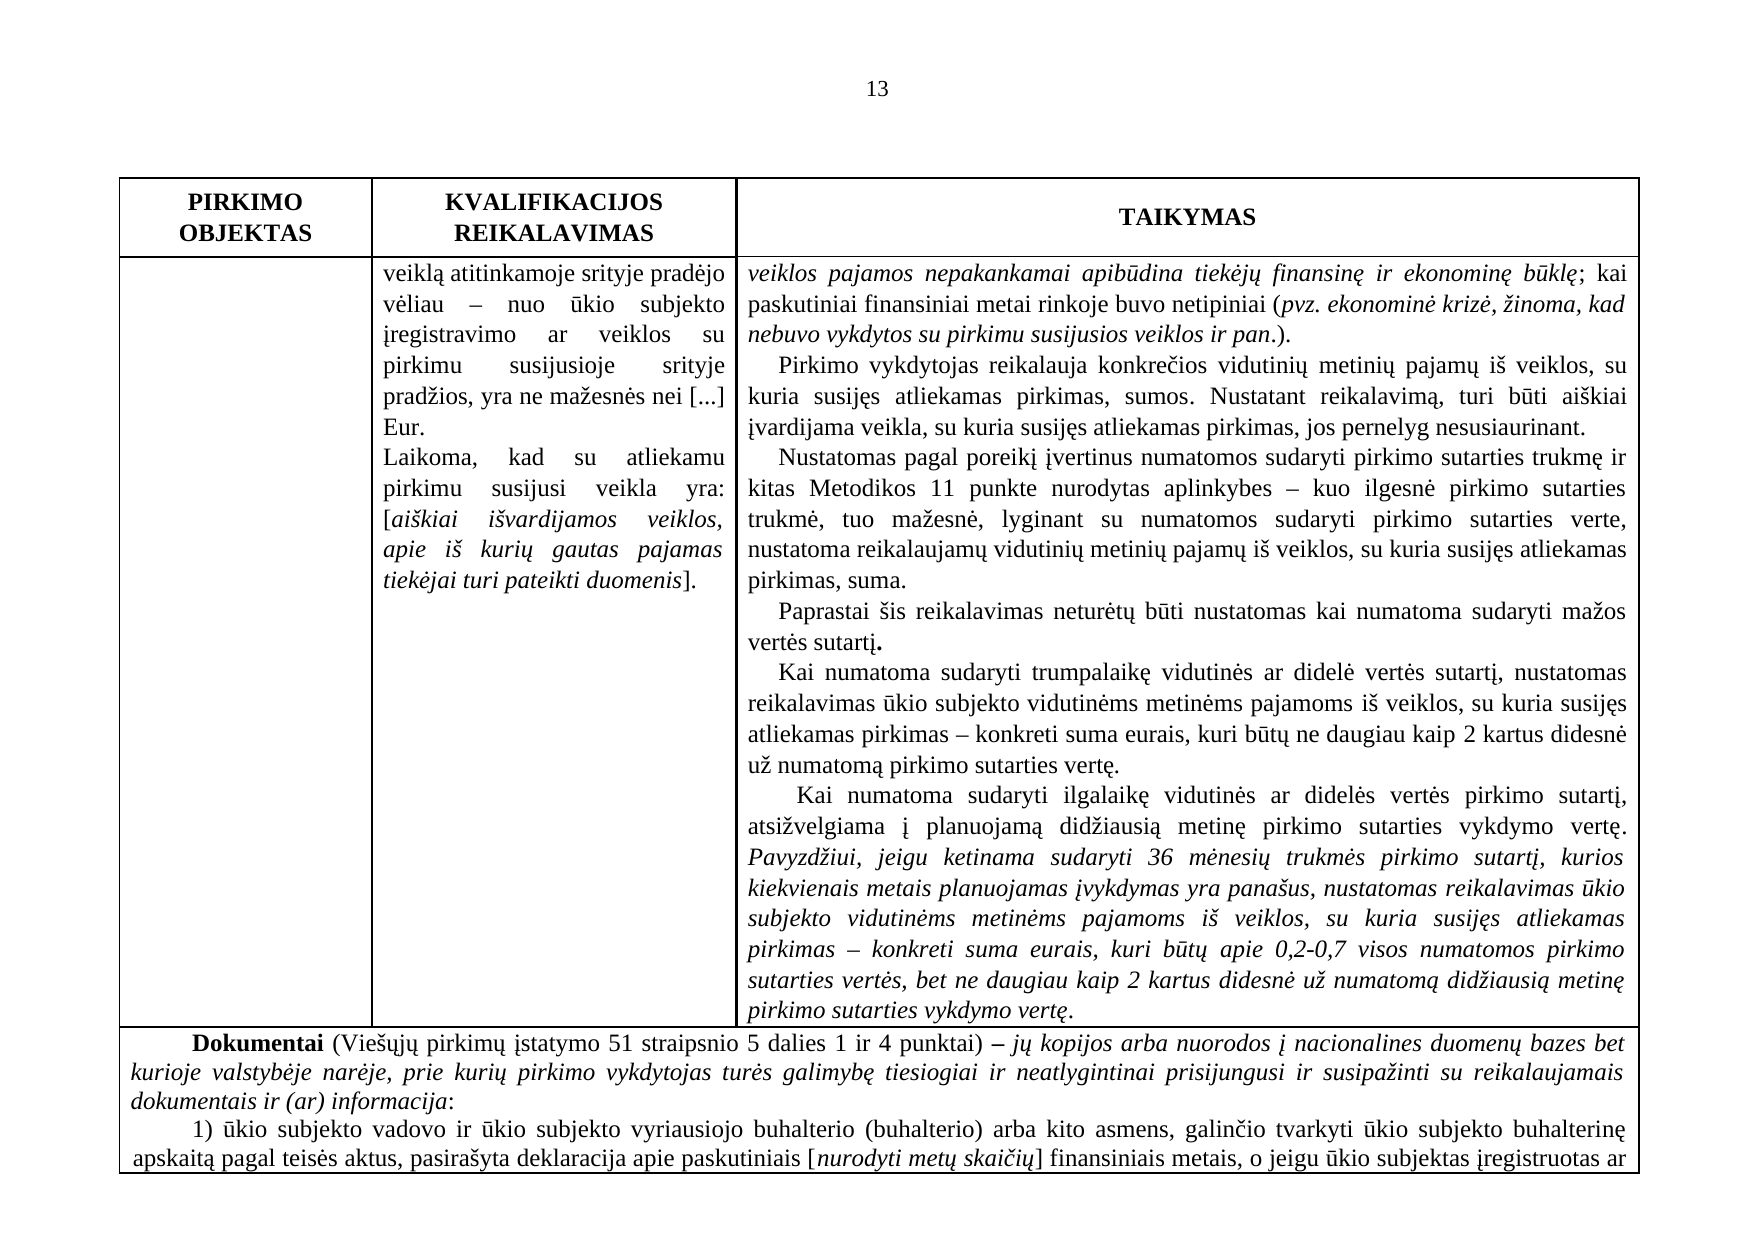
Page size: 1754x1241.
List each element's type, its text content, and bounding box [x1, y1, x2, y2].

table_cell [120, 258, 371, 1026]
table_cell veiklos pajamos nepakankamai apibūdina tiekėjų finansinę ir ekonominę būklę; kai paskutiniai finansiniai metai rinkoje buvo netipiniai (pvz. ekonominė krizė, žinoma, kad nebuvo vykdytos su pirkimu susijusios veiklos ir pan.). Pirkimo vykdytojas reikalauja konkrečios vidutinių metinių pajamų iš veiklos, su kuria susijęs atliekamas pirkimas, sumos. Nustatant reikalavimą, turi būti aiškiai įvardijama veikla, su kuria susijęs atliekamas pirkimas, jos pernelyg nesusiaurinant. Nustatomas pagal poreikį įvertinus numatomos sudaryti pirkimo sutarties trukmę ir kitas Metodikos ‎11 punkte nurodytas aplinkybes – kuo ilgesnė pirkimo sutarties trukmė, tuo mažesnė, lyginant su numatomos sudaryti pirkimo sutarties verte, nustatoma reikalaujamų vidutinių metinių pajamų iš veiklos, su kuria susijęs atliekamas pirkimas, suma. Paprastai šis reikalavimas neturėtų būti nustatomas kai numatoma sudaryti mažos vertės sutartį. Kai numatoma sudaryti trumpalaikę vidutinės ar didelė vertės sutartį, nustatomas reikalavimas ūkio subjekto vidutinėms metinėms pajamoms iš veiklos, su kuria susijęs atliekamas pirkimas – konkreti suma eurais, kuri būtų ne daugiau kaip 2 kartus didesnė už numatomą pirkimo sutarties vertę. Kai numatoma sudaryti ilgalaikę vidutinės ar didelės vertės pirkimo sutartį, atsižvelgiama į planuojamą didžiausią metinę pirkimo sutarties vykdymo vertę. Pavyzdžiui, jeigu ketinama sudaryti 36 mėnesių trukmės pirkimo sutartį, kurios kiekvienais metais planuojamas įvykdymas yra panašus, nustatomas reikalavimas ūkio subjekto vidutinėms metinėms pajamoms iš veiklos, su kuria susijęs atliekamas pirkimas – konkreti suma eurais, kuri būtų apie 0,2-0,7 visos numatomos pirkimo sutarties vertės, bet ne daugiau kaip 2 kartus didesnė už numatomą didžiausią metinę pirkimo sutarties vykdymo vertę. [738, 257, 1638, 1026]
table_cell veiklą atitinkamoje srityje pradėjo vėliau – nuo ūkio subjekto įregistravimo ar veiklos su pirkimu susijusioje srityje pradžios, yra ne mažesnės nei [...] Eur. Laikoma, kad su atliekamu pirkimu susijusi veikla yra: [aiškiai išvardijamos veiklos, apie iš kurių gautas pajamas tiekėjai turi pateikti duomenis]. [373, 258, 735, 1026]
table_header PIRKIMO OBJEKTAS [120, 179, 371, 256]
table_cell Dokumentai (Viešųjų pirkimų įstatymo 51 straipsnio 5 dalies 1 ir 4 punktai) – jų kopijos arba nuorodos į nacionalines duomenų bazes bet kurioje valstybėje narėje, prie kurių pirkimo vykdytojas turės galimybę tiesiogiai ir neatlygintinai prisijungusi ir susipažinti su reikalaujamais dokumentais ir (ar) informacija: 1) ūkio subjekto vadovo ir ūkio subjekto vyriausiojo buhalterio (buhalterio) arba kito asmens, galinčio tvarkyti ūkio subjekto buhalterinę apskaitą pagal teisės aktus, pasirašyta deklaracija apie paskutiniais [nurodyti metų skaičių] finansiniais metais, o jeigu ūkio subjektas įregistruotas ar [120, 1028, 1638, 1172]
table_header TAIKYMAS [738, 179, 1638, 256]
table_header KVALIFIKACIJOS REIKALAVIMAS [373, 179, 735, 256]
